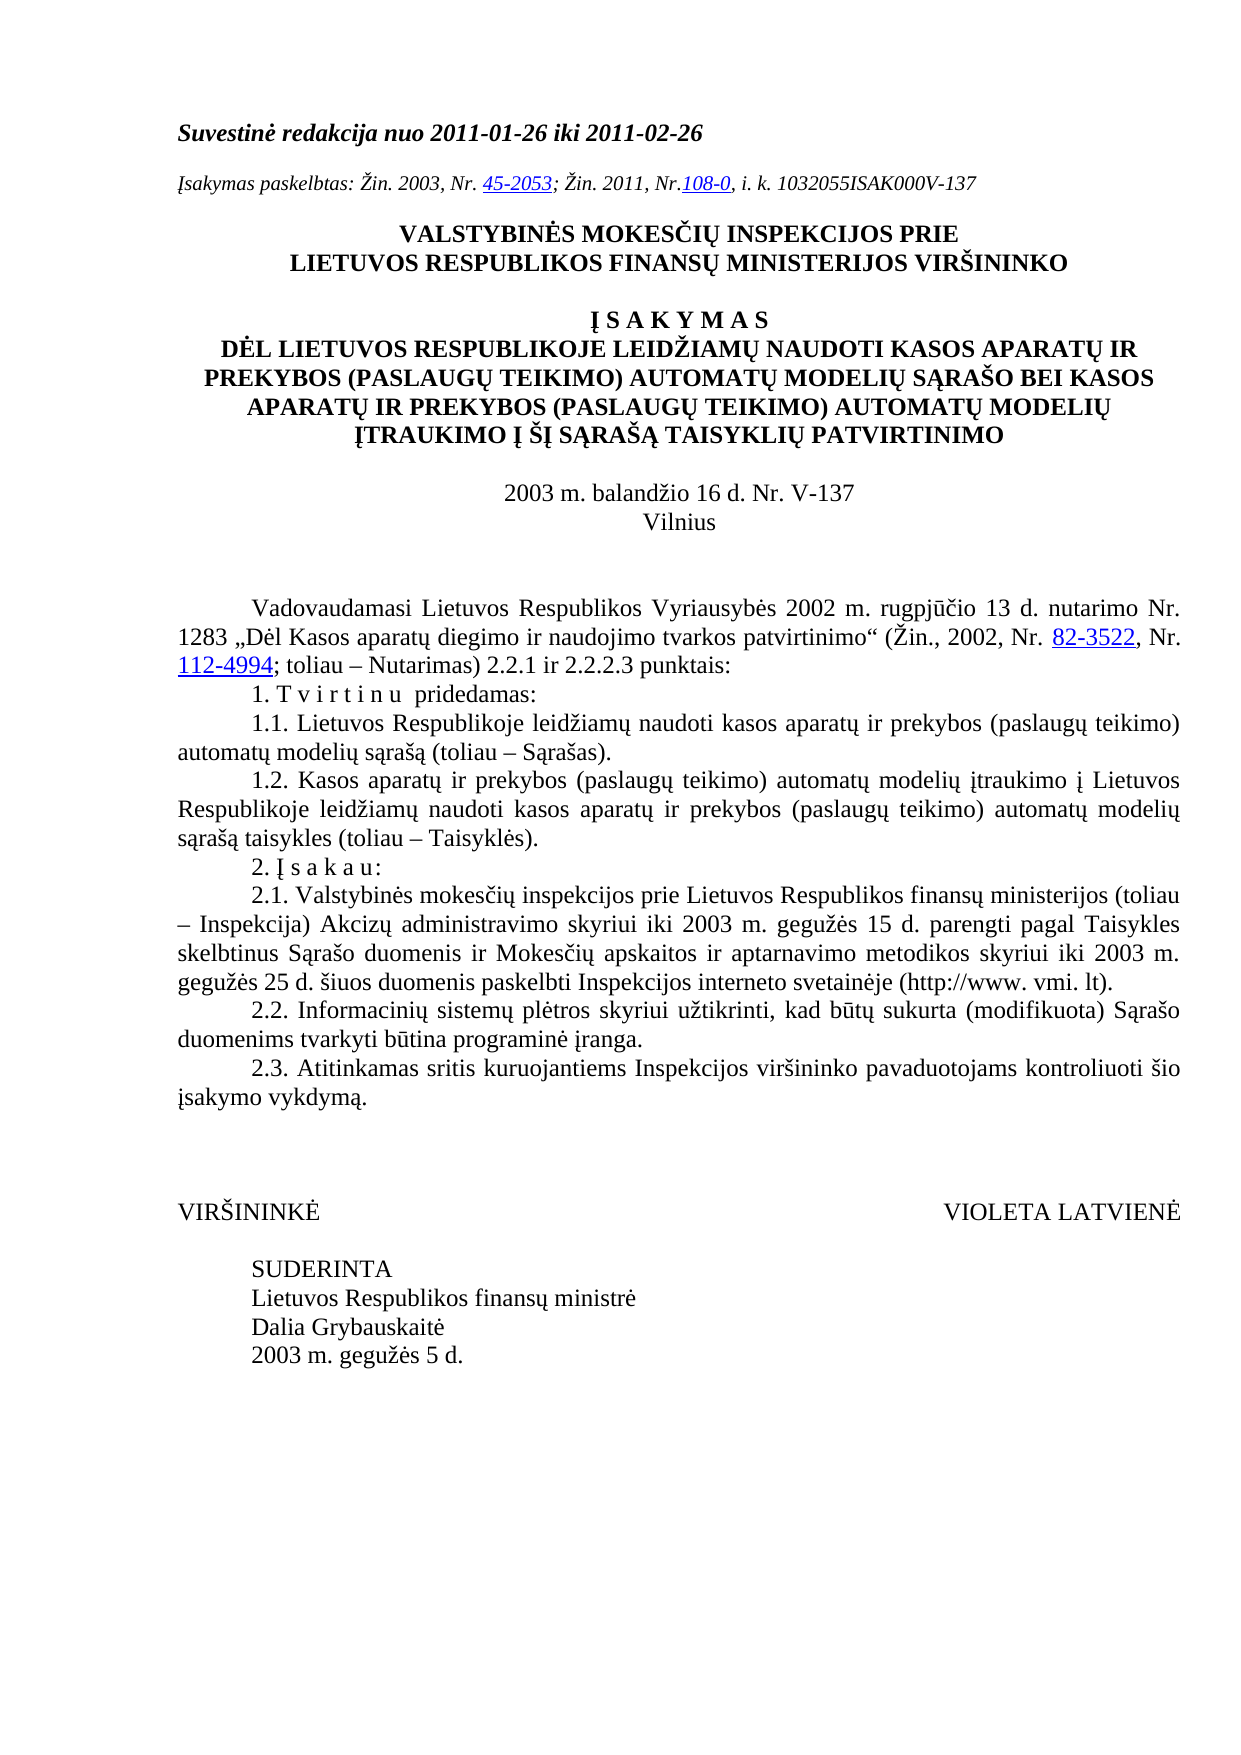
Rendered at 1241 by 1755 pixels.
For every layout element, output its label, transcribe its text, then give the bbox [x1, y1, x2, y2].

text LIETUVOS RESPUBLIKOS FINANSŲ MINISTERIJOS VIRŠININKO [177, 248, 1181, 277]
text VIRŠININKĖ VIOLETA LATVIENĖ [177, 1197, 1181, 1225]
text Įsakymas paskelbtas: Žin. 2003, Nr. 45-2053; Žin. 2011, Nr.108-0, i. k. 1032055ISAK000V-137 [177, 171, 1181, 195]
text Lietuvos Respublikos finansų ministrė [177, 1283, 1181, 1312]
text 2003 m. gegužės 5 d. [177, 1340, 1181, 1369]
text Į S A K Y M A S [177, 305, 1181, 334]
text 2003 m. balandžio 16 d. Nr. V-137 [177, 478, 1181, 507]
text SUDERINTA [177, 1254, 1181, 1283]
text Suvestinė redakcija nuo 2011-01-26 iki 2011-02-26 [177, 118, 1181, 147]
text VALSTYBINĖS MOKESČIŲ INSPEKCIJOS PRIE [177, 219, 1181, 248]
text 1. Tvirtinu pridedamas: [177, 679, 1181, 708]
text Vilnius [177, 507, 1181, 535]
text 2.3. Atitinkamas sritis kuruojantiems Inspekcijos viršininko pavaduotojams kontroliuoti šio įsakymo vykdymą. [177, 1053, 1181, 1110]
text 2.2. Informacinių sistemų plėtros skyriui užtikrinti, kad būtų sukurta (modifikuota) Sąrašo duomenims tvarkyti būtina programinė įranga. [177, 995, 1181, 1053]
text 2.Įsakau: [177, 852, 1181, 880]
text DĖL LIETUVOS RESPUBLIKOJE LEIDŽIAMŲ NAUDOTI KASOS APARATŲ IR PREKYBOS (PASLAUGŲ TEIKIMO) AUTOMATŲ MODELIŲ SĄRAŠO BEI KASOS APARATŲ IR PREKYBOS (PASLAUGŲ TEIKIMO) AUTOMATŲ MODELIŲ ĮTRAUKIMO Į ŠĮ SĄRAŠĄ TAISYKLIŲ PATVIRTINIMO [177, 334, 1181, 449]
text Vadovaudamasi Lietuvos Respublikos Vyriausybės 2002 m. rugpjūčio 13 d. nutarimo Nr. 1283 „Dėl Kasos aparatų diegimo ir naudojimo tvarkos patvirtinimo“ (Žin., 2002, Nr. 82-3522, Nr. 112-4994; toliau – Nutarimas) 2.2.1 ir 2.2.2.3 punktais: [177, 593, 1181, 679]
text 1.2. Kasos aparatų ir prekybos (paslaugų teikimo) automatų modelių įtraukimo į Lietuvos Respublikoje leidžiamų naudoti kasos aparatų ir prekybos (paslaugų teikimo) automatų modelių sąrašą taisykles (toliau – Taisyklės). [177, 765, 1181, 852]
text Dalia Grybauskaitė [177, 1312, 1181, 1340]
text 1.1. Lietuvos Respublikoje leidžiamų naudoti kasos aparatų ir prekybos (paslaugų teikimo) automatų modelių sąrašą (toliau – Sąrašas). [177, 708, 1181, 765]
text 2.1. Valstybinės mokesčių inspekcijos prie Lietuvos Respublikos finansų ministerijos (toliau – Inspekcija) Akcizų administravimo skyriui iki 2003 m. gegužės 15 d. parengti pagal Taisykles skelbtinus Sąrašo duomenis ir Mokesčių apskaitos ir aptarnavimo metodikos skyriui iki 2003 m. gegužės 25 d. šiuos duomenis paskelbti Inspekcijos interneto svetainėje (http://www. vmi. lt). [177, 880, 1181, 995]
